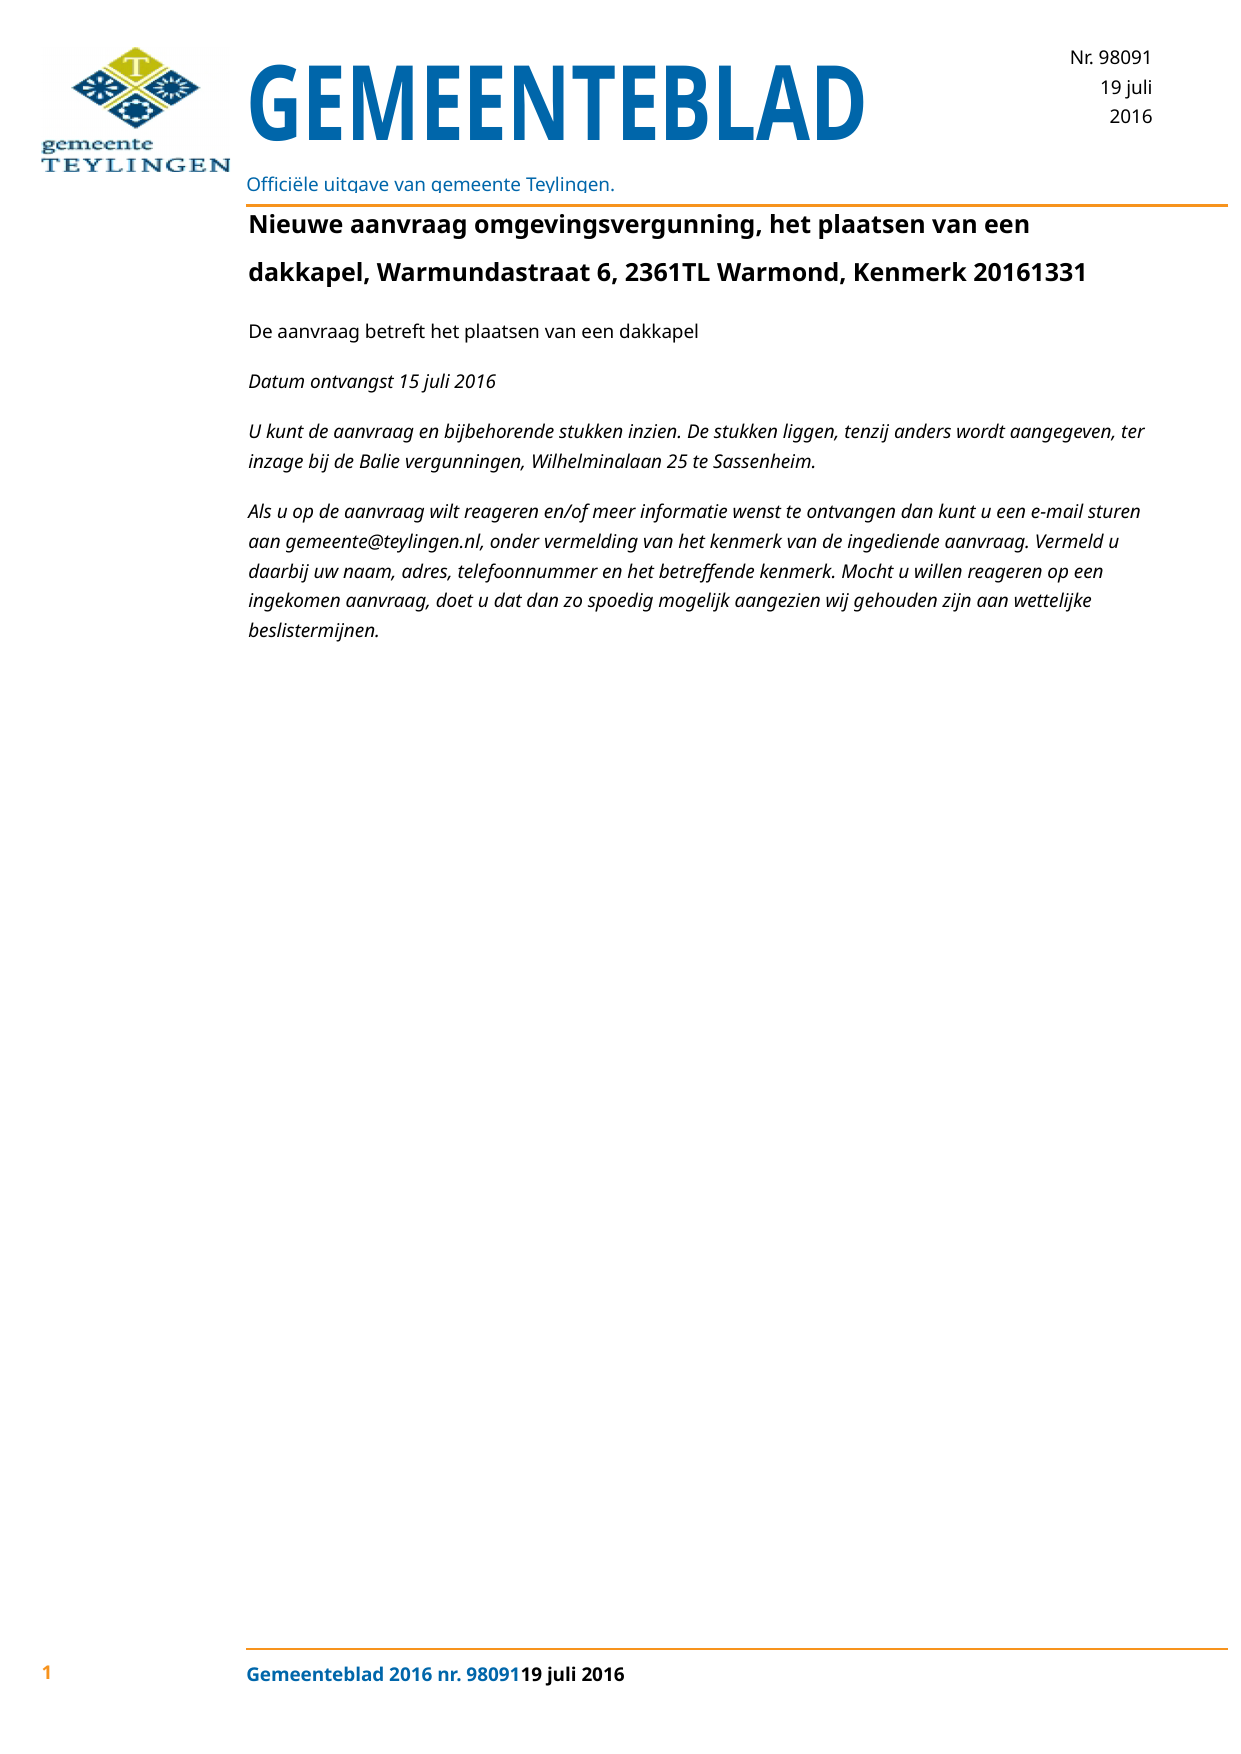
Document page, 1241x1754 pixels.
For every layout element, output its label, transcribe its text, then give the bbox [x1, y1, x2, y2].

text Nieuwe aanvraag omgevingsvergunning, het plaatsen van een dakkapel, Warmundastraat 6, 2361TL Warmond, Kenmerk 20161331 [248, 207, 1152, 288]
text De aanvraag betreft het plaatsen van een dakkapel [248, 318, 1152, 344]
text Als u op de aanvraag wilt reageren en/of meer informatie wenst te ontvangen dan kunt u een e-mail sturen aan gemeente@teylingen.nl, onder vermelding van het kenmerk van de ingediende aanvraag. Vermeld u daarbij uw naam, adres, telefoonnummer en het betreffende kenmerk. Mocht u willen reageren op een ingekomen aanvraag, doet u dat dan zo spoedig mogelijk aangezien wij gehouden zijn aan wettelijke beslistermijnen. [248, 499, 1152, 643]
text Datum ontvangst 15 juli 2016 [248, 368, 1152, 394]
picture [41, 47, 231, 172]
text U kunt de aanvraag en bijbehorende stukken inzien. De stukken liggen, tenzij anders wordt aangegeven, ter inzage bij de Balie vergunningen, Wilhelminalaan 25 te Sassenheim. [248, 419, 1152, 474]
